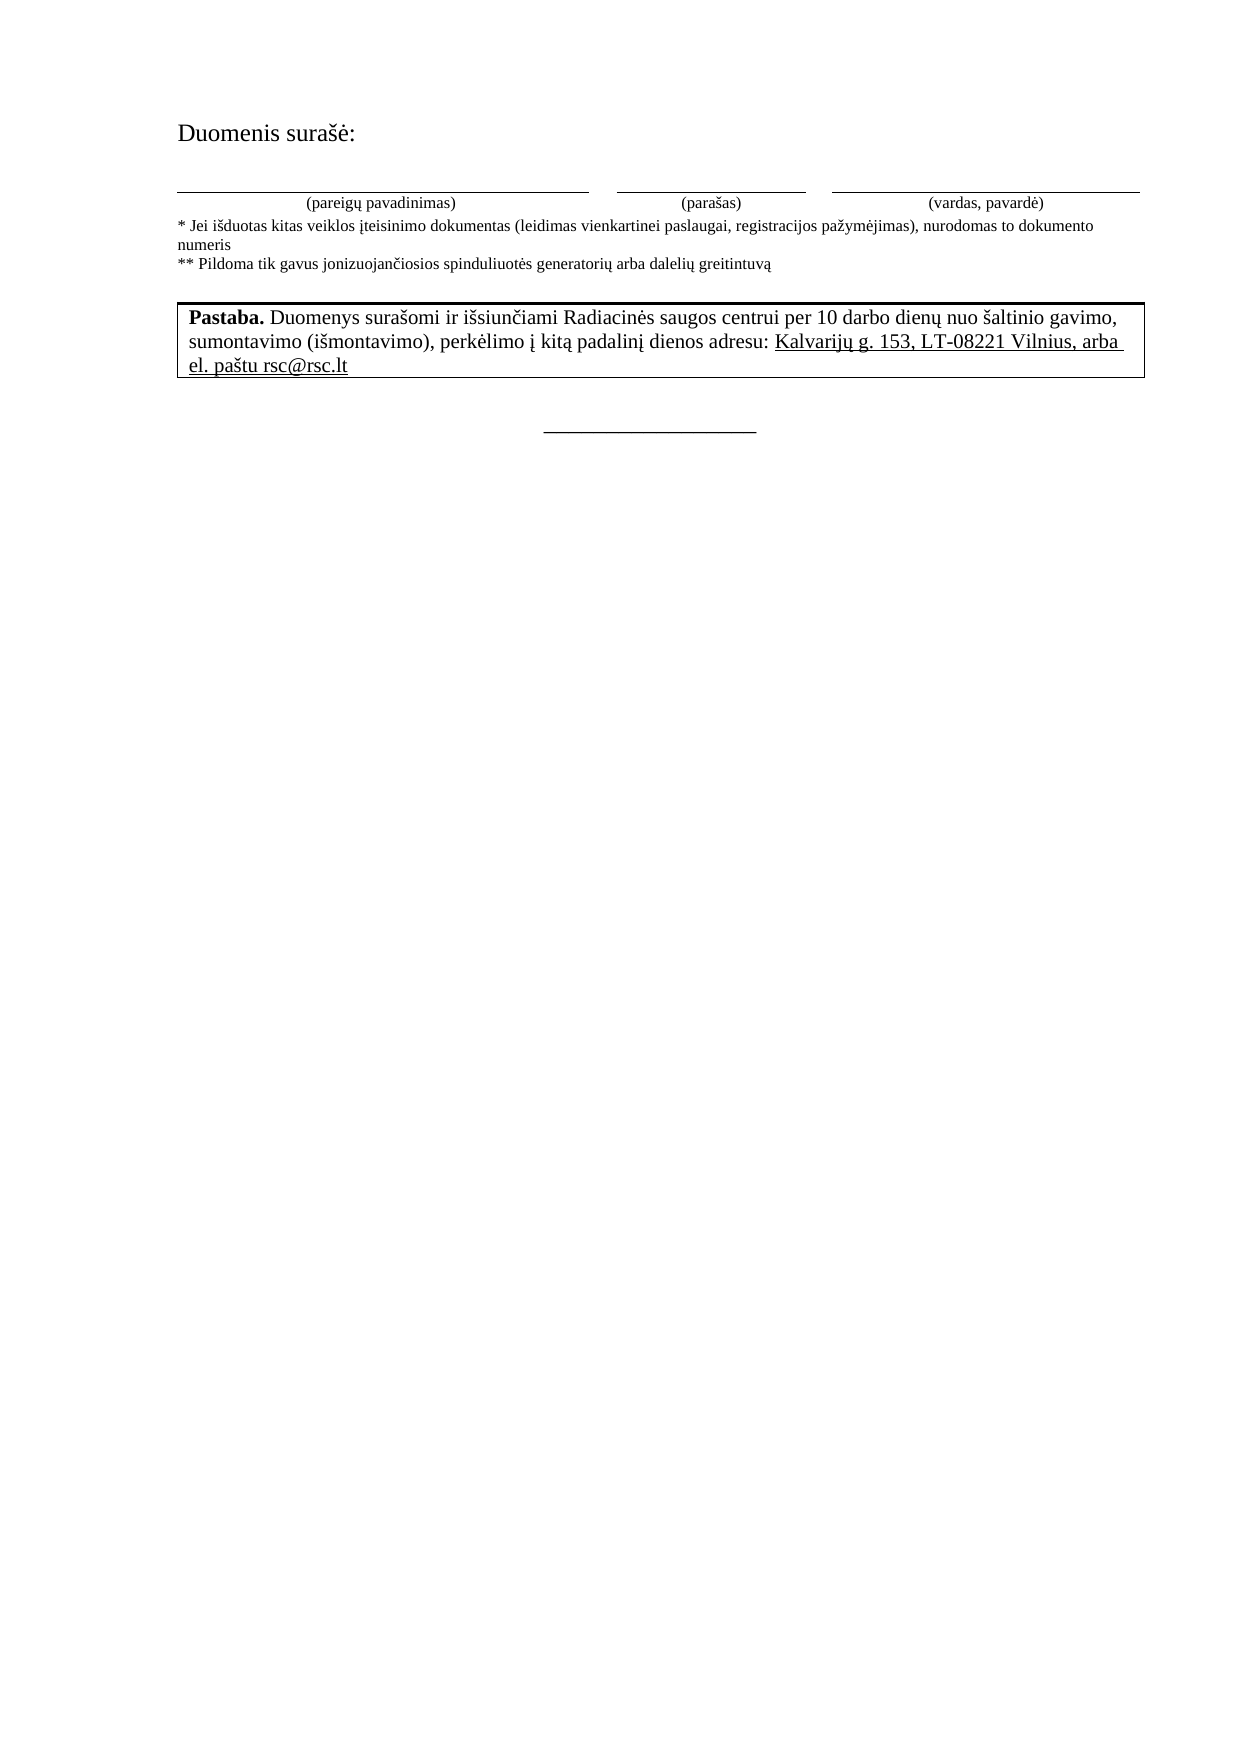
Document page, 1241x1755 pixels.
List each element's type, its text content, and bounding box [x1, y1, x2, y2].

table_header [806, 147, 832, 192]
text * Jei išduotas kitas veiklos įteisinimo dokumentas (leidimas vienkartinei paslaugai, registracijos pažymėjimas), nurodomas to dokumento numeris [177, 215, 1122, 254]
table_cell [806, 192, 832, 215]
text _________________ [177, 407, 1122, 435]
text ** Pildoma tik gavus jonizuojančiosios spinduliuotės generatorių arba dalelių greitintuvą [177, 254, 1122, 273]
text Duomenis surašė: [177, 118, 1122, 147]
table_cell (pareigų pavadinimas) [177, 193, 589, 215]
table_header [832, 147, 1140, 192]
table_cell (vardas, pavardė) [832, 193, 1140, 215]
table_header Pastaba. Duomenys surašomi ir išsiunčiami Radiacinės saugos centrui per 10 darbo dienų nuo šaltinio gavimo, sumontavimo (išmontavimo), perkėlimo į kitą padalinį dienos adresu: Kalvarijų g. 153, LT-08221 Vilnius, arba el. paštu rsc@rsc.lt [178, 305, 1144, 377]
table_header [617, 147, 806, 192]
table_cell [589, 192, 617, 215]
table_header [177, 147, 589, 192]
table_cell (parašas) [617, 193, 806, 215]
table_header [589, 147, 617, 192]
